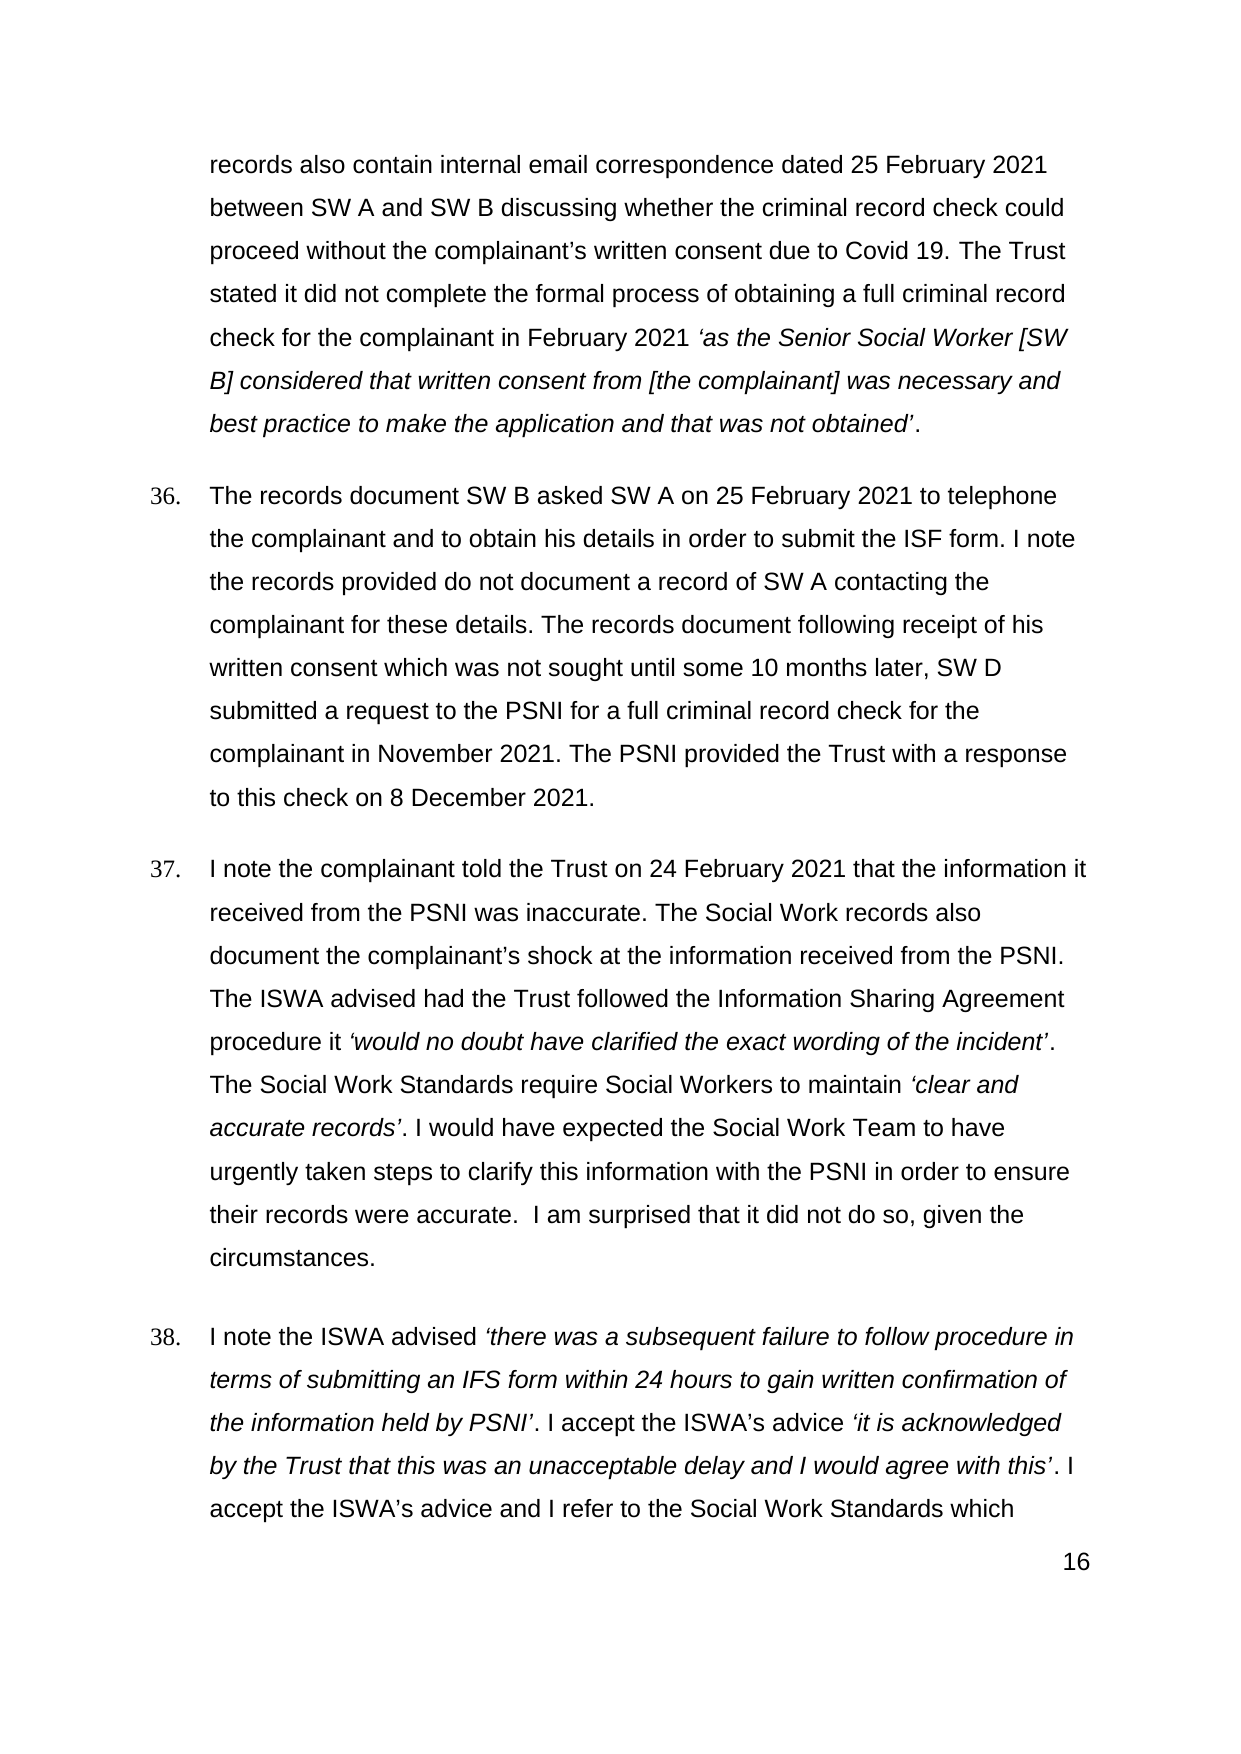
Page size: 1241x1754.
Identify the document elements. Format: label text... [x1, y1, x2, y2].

list I note the complainant told the Trust on 24 February 2021 that the information it received from the PSNI was inaccurate. The Social Work records also document the complainant’s shock at the information received from the PSNI. The ISWA advised had the Trust followed the Information Sharing Agreement procedure it ‘would no doubt have clarified the exact wording of the incident’. The Social Work Standards require Social Workers to maintain ‘clear and accurate records’. I would have expected the Social Work Team to have urgently taken steps to clarify this information with the PSNI in order to ensure their records were accurate. I am surprised that it did not do so, given the circumstances. [150, 854, 1090, 1271]
list I note the ISWA advised ‘there was a subsequent failure to follow procedure in terms of submitting an IFS form within 24 hours to gain written confirmation of the information held by PSNI’. I accept the ISWA’s advice ‘it is acknowledged by the Trust that this was an unacceptable delay and I would agree with this’. I accept the ISWA’s advice and I refer to the Social Work Standards which [150, 1322, 1090, 1523]
list records also contain internal email correspondence dated 25 February 2021 between SW A and SW B discussing whether the criminal record check could proceed without the complainant’s written consent due to Covid 19. The Trust stated it did not complete the formal process of obtaining a full criminal record check for the complainant in February 2021 ‘as the Senior Social Worker [SW B] considered that written consent from [the complainant] was necessary and best practice to make the application and that was not obtained’. [150, 150, 1090, 437]
list The records document SW B asked SW A on 25 February 2021 to telephone the complainant and to obtain his details in order to submit the ISF form. I note the records provided do not document a record of SW A contacting the complainant for these details. The records document following receipt of his written consent which was not sought until some 10 months later, SW D submitted a request to the PSNI for a full criminal record check for the complainant in November 2021. The PSNI provided the Trust with a response to this check on 8 December 2021. [150, 481, 1090, 811]
